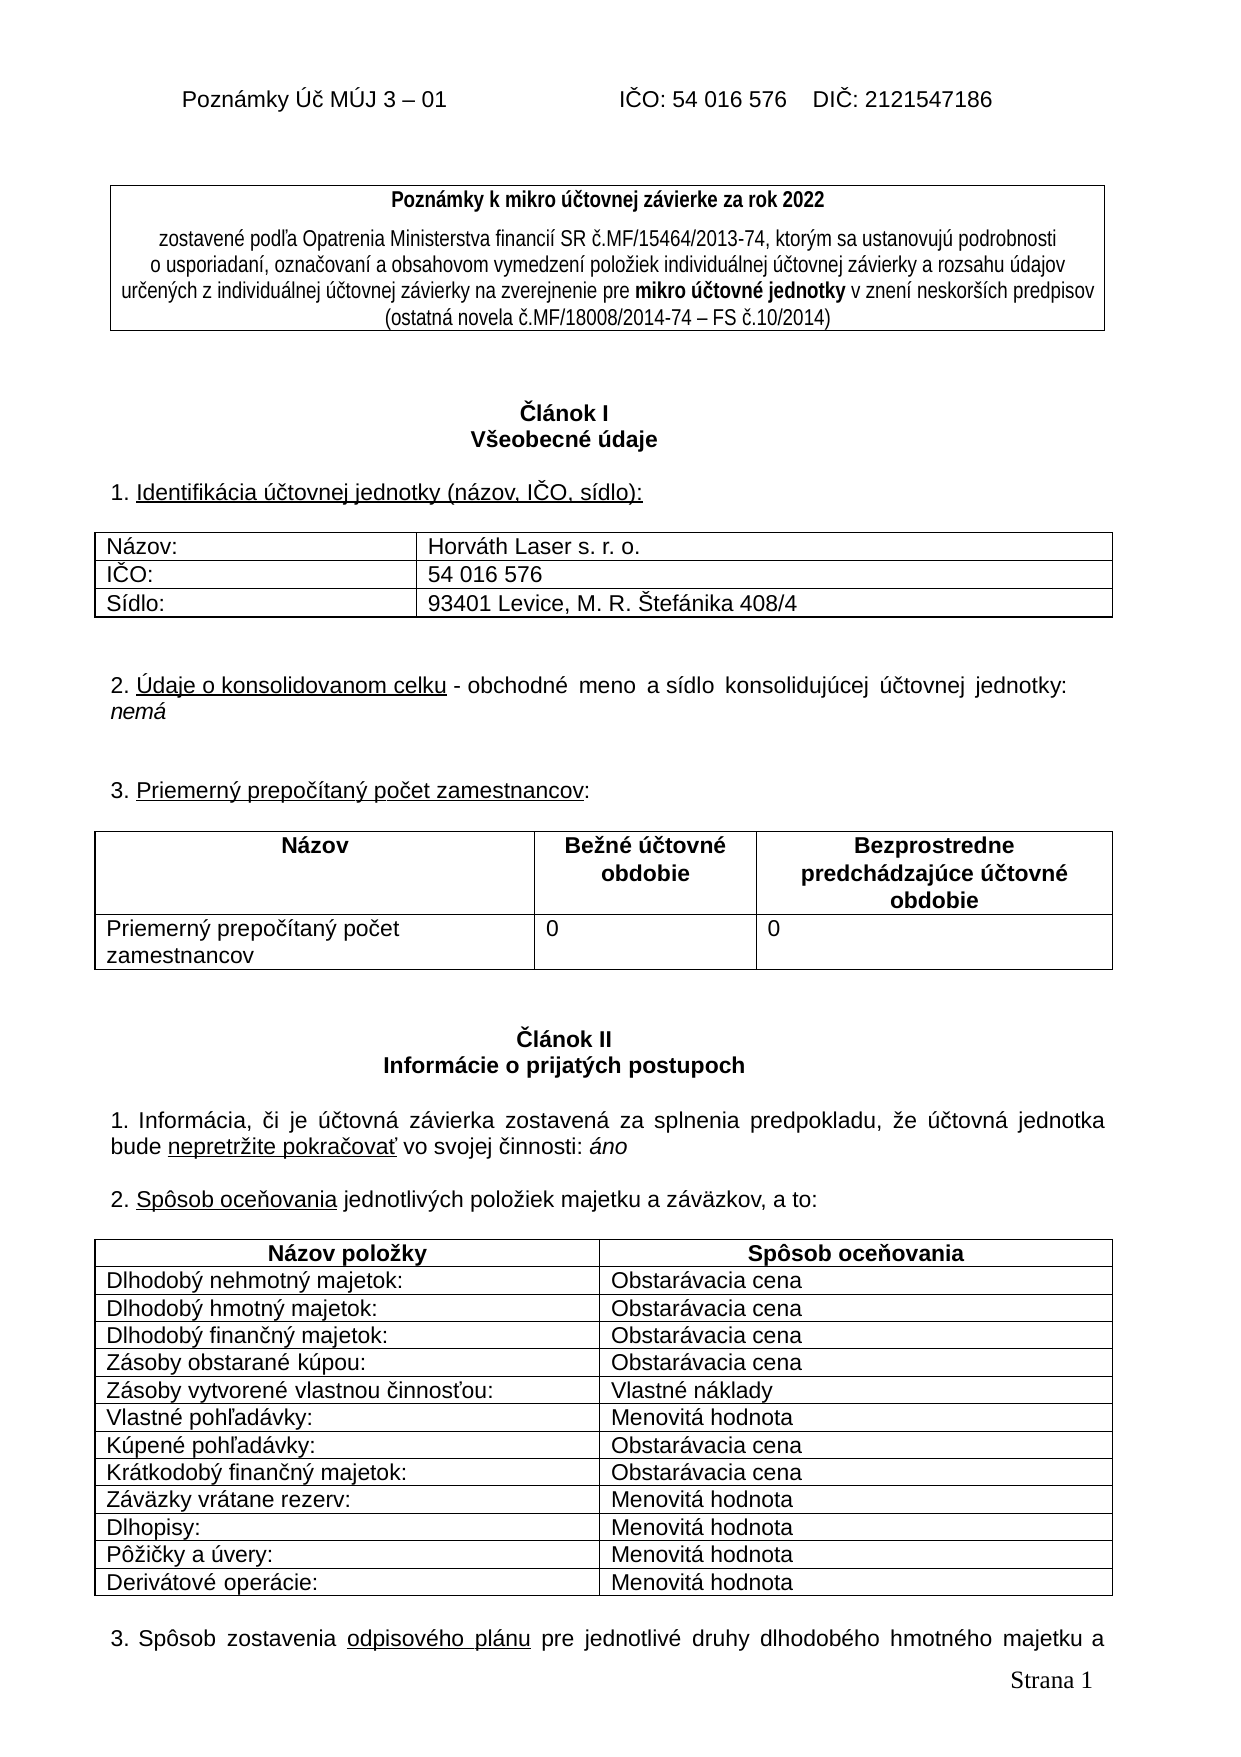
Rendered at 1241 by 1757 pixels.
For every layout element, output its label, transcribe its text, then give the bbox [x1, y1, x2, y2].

table_header Bezprostredne predchádzajúce účtovné obdobie [757, 832, 1112, 913]
table_cell Obstarávacia cena [600, 1349, 1112, 1376]
table_header Názov: [96, 533, 416, 560]
text 2. Údaje o konsolidovanom celku - obchodné meno a sídlo konsolidujúcej účtovnej jednotky: nemá [110, 672, 1105, 724]
table_cell Dlhodobý hmotný majetok: [96, 1295, 599, 1321]
text 2. Spôsob oceňovania jednotlivých položiek majetku a záväzkov, a to: [110, 1186, 1105, 1212]
table_cell Krátkodobý finančný majetok: [96, 1459, 599, 1485]
text 3. Priemerný prepočítaný počet zamestnancov: [110, 777, 1105, 804]
text 1. Identifikácia účtovnej jednotky (názov, IČO, sídlo): [110, 478, 1105, 505]
table_cell 0 [535, 915, 756, 969]
table_cell 0 [757, 915, 1112, 969]
table_cell Obstarávacia cena [600, 1322, 1112, 1348]
table_cell Pôžičky a úvery: [96, 1541, 599, 1567]
table_cell Dlhodobý finančný majetok: [96, 1322, 599, 1348]
table_cell Menovitá hodnota [600, 1541, 1112, 1567]
table_header Spôsob oceňovania [600, 1240, 1112, 1266]
table_cell Zásoby obstarané kúpou: [96, 1349, 599, 1376]
text 3. Spôsob zostavenia odpisového plánu pre jednotlivé druhy dlhodobého hmotného majetku a [110, 1625, 1105, 1651]
table_cell Vlastné pohľadávky: [96, 1404, 599, 1431]
table_header Horváth Laser s. r. o. [417, 533, 1112, 560]
table_cell Priemerný prepočítaný počet zamestnancov [96, 915, 534, 969]
table_cell Derivátové operácie: [96, 1569, 599, 1595]
subtitle Článok I [110, 400, 1018, 426]
text zostavené podľa Opatrenia Ministerstva financií SR č.MF/15464/2013-74, ktorým sa ustanovujú podrobnosti o usporiadaní, označovaní a obsahovom vymedzení položiek individuálnej účtovnej závierky a rozsahu údajov určených z individuálnej účtovnej závierky na zverejnenie pre mikro účtovné jednotky v znení neskorších predpisov [111, 224, 1104, 303]
table_cell Zásoby vytvorené vlastnou činnosťou: [96, 1377, 599, 1403]
text (ostatná novela č.MF/18008/2014-74 – FS č.10/2014) [111, 303, 1104, 330]
table_cell Kúpené pohľadávky: [96, 1432, 599, 1458]
table_header Názov položky [96, 1240, 599, 1266]
table_cell Menovitá hodnota [600, 1569, 1112, 1595]
table_cell Obstarávacia cena [600, 1432, 1112, 1458]
table_cell Dlhodobý nehmotný majetok: [96, 1267, 599, 1293]
table_cell 54 016 576 [417, 561, 1112, 588]
table_cell Sídlo: [96, 589, 416, 616]
text 1. Informácia, či je účtovná závierka zostavená za splnenia predpokladu, že účtovná jednotka bude nepretržite pokračovať vo svojej činnosti: áno [110, 1107, 1105, 1160]
table_cell Vlastné náklady [600, 1377, 1112, 1403]
table_cell Menovitá hodnota [600, 1514, 1112, 1540]
table_cell Obstarávacia cena [600, 1295, 1112, 1321]
table_cell Dlhopisy: [96, 1514, 599, 1540]
table_cell 93401 Levice, M. R. Štefánika 408/4 [417, 589, 1112, 616]
table_cell IČO: [96, 561, 416, 588]
table_header Názov [96, 832, 534, 913]
table_cell Menovitá hodnota [600, 1404, 1112, 1431]
table_cell Obstarávacia cena [600, 1267, 1112, 1293]
table_cell Záväzky vrátane rezerv: [96, 1486, 599, 1513]
table_cell Obstarávacia cena [600, 1459, 1112, 1485]
text Všeobecné údaje [110, 426, 1017, 453]
table_header Bežné účtovné obdobie [535, 832, 756, 913]
table_cell Menovitá hodnota [600, 1486, 1112, 1513]
text Informácie o prijatých postupoch [110, 1052, 1018, 1079]
subtitle Článok II [110, 1026, 1017, 1052]
text Poznámky k mikro účtovnej závierke za rok 2022 [111, 186, 1104, 212]
